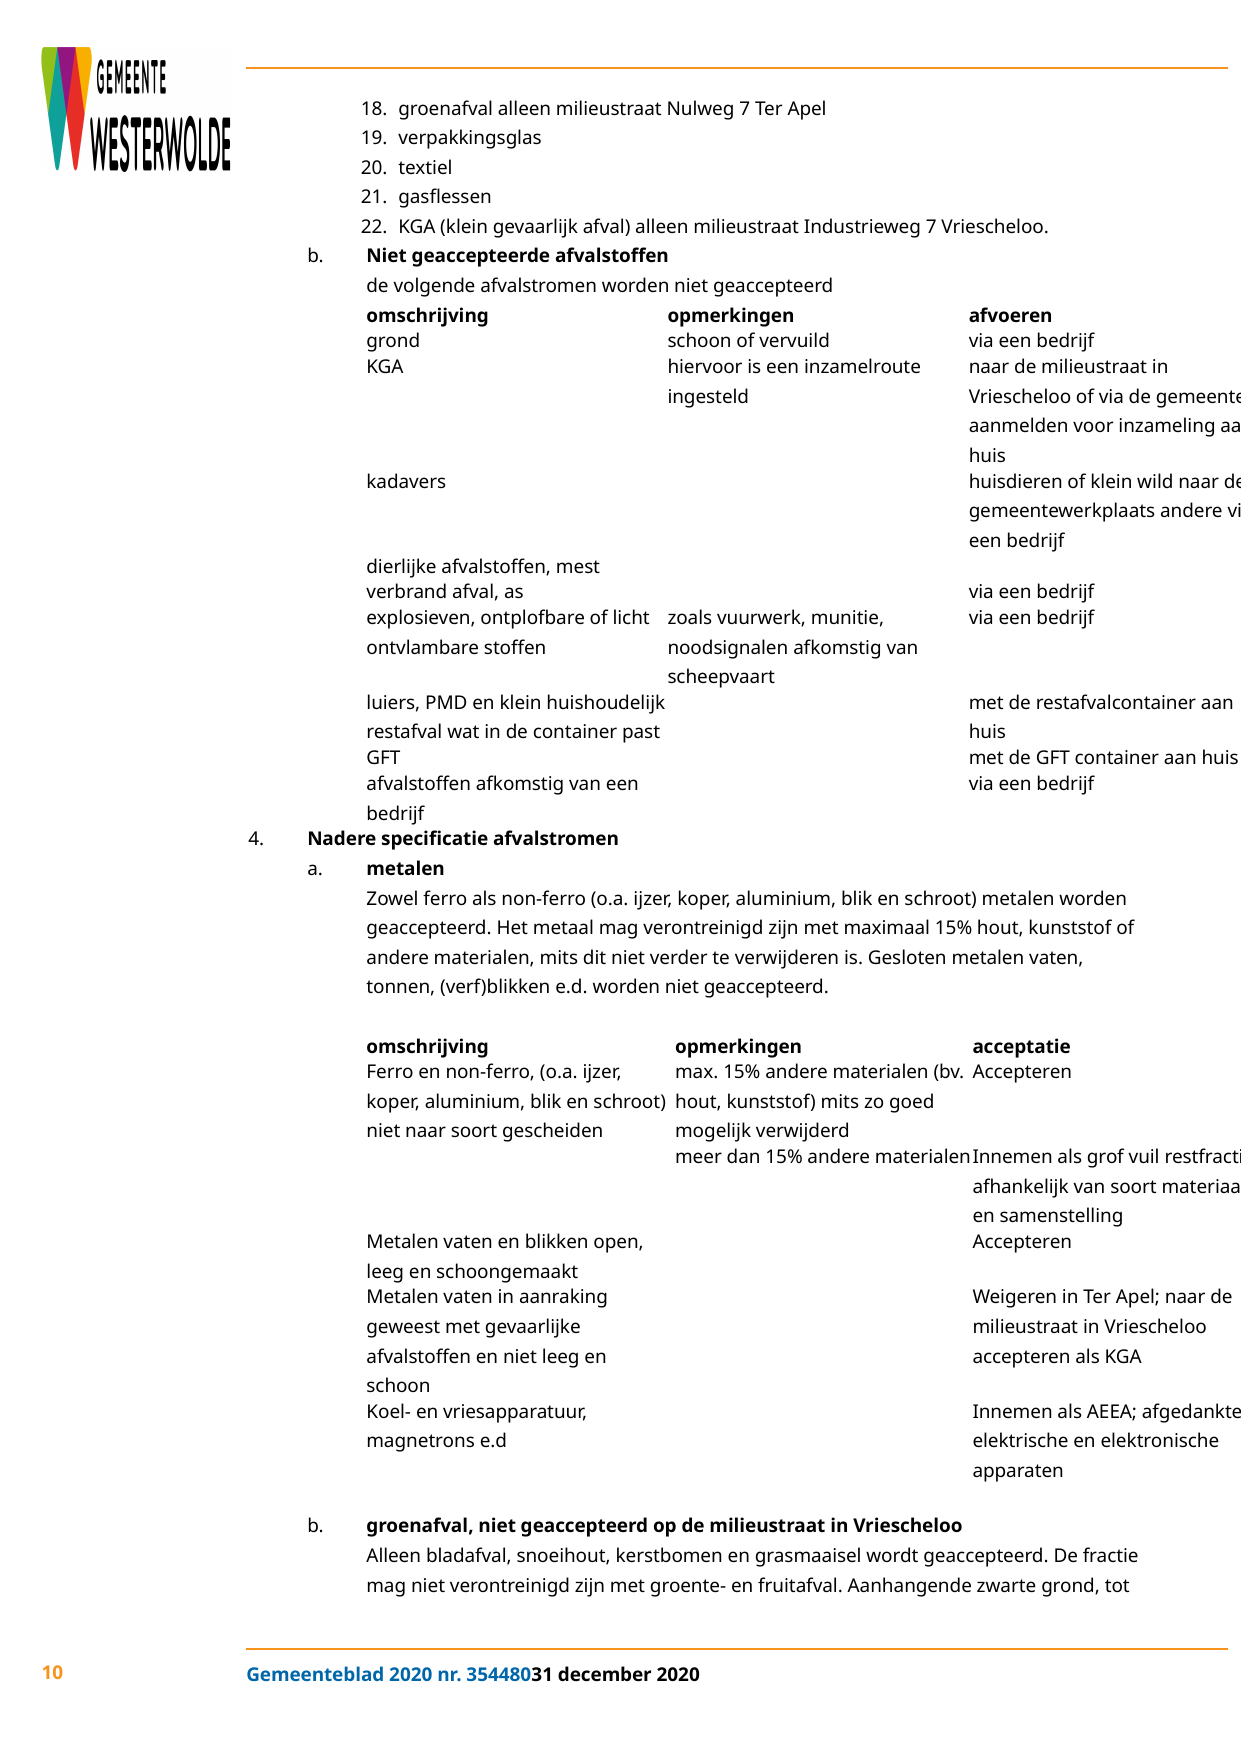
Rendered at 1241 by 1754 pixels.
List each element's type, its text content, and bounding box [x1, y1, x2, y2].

table_cell GFT [366, 745, 667, 770]
list Niet geaccepteerde afvalstoffen [307, 243, 1152, 268]
list metalen [307, 855, 1152, 881]
table_cell met de restafvalcontainer aan huis [969, 689, 1240, 744]
list KGA (klein gevaarlijk afval) alleen milieustraat Industrieweg 7 Vriescheloo. [361, 213, 1152, 239]
table_cell naar de milieustraat in Vriescheloo of via de gemeente aanmelden voor inzameling aan huis [969, 354, 1240, 468]
table_cell Koel- en vriesapparatuur, magnetrons e.d [366, 1398, 675, 1483]
table_header omschrijving [366, 1033, 675, 1058]
table_cell max. 15% andere materialen (bv. hout, kunststof) mits zo goed mogelijk verwijderd [675, 1059, 972, 1143]
table_cell [675, 1284, 972, 1398]
list Zowel ferro als non-ferro (o.a. ijzer, koper, aluminium, blik en schroot) metalen worden geaccepteerd. Het metaal mag verontreinigd zijn met maximaal 15% hout, kunststof of andere materialen, mits dit niet verder te verwijderen is. Gesloten metalen vaten, tonnen, (verf)blikken e.d. worden niet geaccepteerd. [307, 885, 1152, 999]
table_header opmerkingen [667, 302, 968, 328]
table_header afvoeren [969, 302, 1240, 328]
table_cell [675, 1228, 972, 1284]
table_cell Innemen als AEEA; afgedankte elektrische en elektronische apparaten [972, 1398, 1240, 1483]
table_cell Innemen als grof vuil restfractie, afhankelijk van soort materiaal en samenstelling [972, 1144, 1240, 1228]
table_cell [667, 553, 968, 578]
table_cell [667, 770, 968, 826]
table_header acceptatie [972, 1033, 1240, 1058]
list textiel [361, 154, 1152, 180]
table_cell [667, 745, 968, 770]
table_header opmerkingen [675, 1033, 972, 1058]
table_cell [969, 553, 1240, 578]
table_cell verbrand afval, as [366, 579, 667, 604]
list gasflessen [361, 183, 1152, 209]
table_cell zoals vuurwerk, munitie, noodsignalen afkomstig van scheepvaart [667, 604, 968, 689]
list Nadere specificatie afvalstromen [248, 826, 1152, 851]
list groenafval alleen milieustraat Nulweg 7 Ter Apel [361, 95, 1152, 121]
picture [41, 47, 231, 172]
table_cell huisdieren of klein wild naar de gemeentewerkplaats andere via een bedrijf [969, 468, 1240, 553]
table_cell dierlijke afvalstoffen, mest [366, 553, 667, 578]
table_cell Accepteren [972, 1059, 1240, 1143]
table_cell via een bedrijf [969, 604, 1240, 689]
table_cell [667, 468, 968, 553]
table_cell Accepteren [972, 1228, 1240, 1284]
table_cell explosieven, ontplofbare of licht ontvlambare stoffen [366, 604, 667, 689]
table_cell Metalen vaten en blikken open, leeg en schoongemaakt [366, 1228, 675, 1284]
table_cell via een bedrijf [969, 579, 1240, 604]
table_cell [366, 1144, 675, 1228]
table_cell KGA [366, 354, 667, 468]
table_cell [667, 689, 968, 744]
table_header omschrijving [366, 302, 667, 328]
list groenafval, niet geaccepteerd op de milieustraat in Vriescheloo [307, 1513, 1152, 1538]
table_cell via een bedrijf [969, 770, 1240, 826]
list Alleen bladafval, snoeihout, kerstbomen en grasmaaisel wordt geaccepteerd. De fractie mag niet verontreinigd zijn met groente- en fruitafval. Aanhangende zwarte grond, tot [307, 1542, 1152, 1598]
list verpakkingsglas [361, 124, 1152, 150]
table_cell kadavers [366, 468, 667, 553]
table_cell [667, 579, 968, 604]
table_cell luiers, PMD en klein huishoudelijk restafval wat in de container past [366, 689, 667, 744]
table_cell meer dan 15% andere materialen [675, 1144, 972, 1228]
table_cell grond [366, 328, 667, 353]
table_cell Weigeren in Ter Apel; naar de milieustraat in Vriescheloo accepteren als KGA [972, 1284, 1240, 1398]
table_cell [675, 1398, 972, 1483]
list de volgende afvalstromen worden niet geaccepteerd [307, 272, 1152, 298]
table_cell schoon of vervuild [667, 328, 968, 353]
table_cell Ferro en non-ferro, (o.a. ijzer, koper, aluminium, blik en schroot) niet naar soort gescheiden [366, 1059, 675, 1143]
table_cell met de GFT container aan huis [969, 745, 1240, 770]
table_cell Metalen vaten in aanraking geweest met gevaarlijke afvalstoffen en niet leeg en schoon [366, 1284, 675, 1398]
table_cell hiervoor is een inzamelroute ingesteld [667, 354, 968, 468]
table_cell via een bedrijf [969, 328, 1240, 353]
table_cell afvalstoffen afkomstig van een bedrijf [366, 770, 667, 826]
